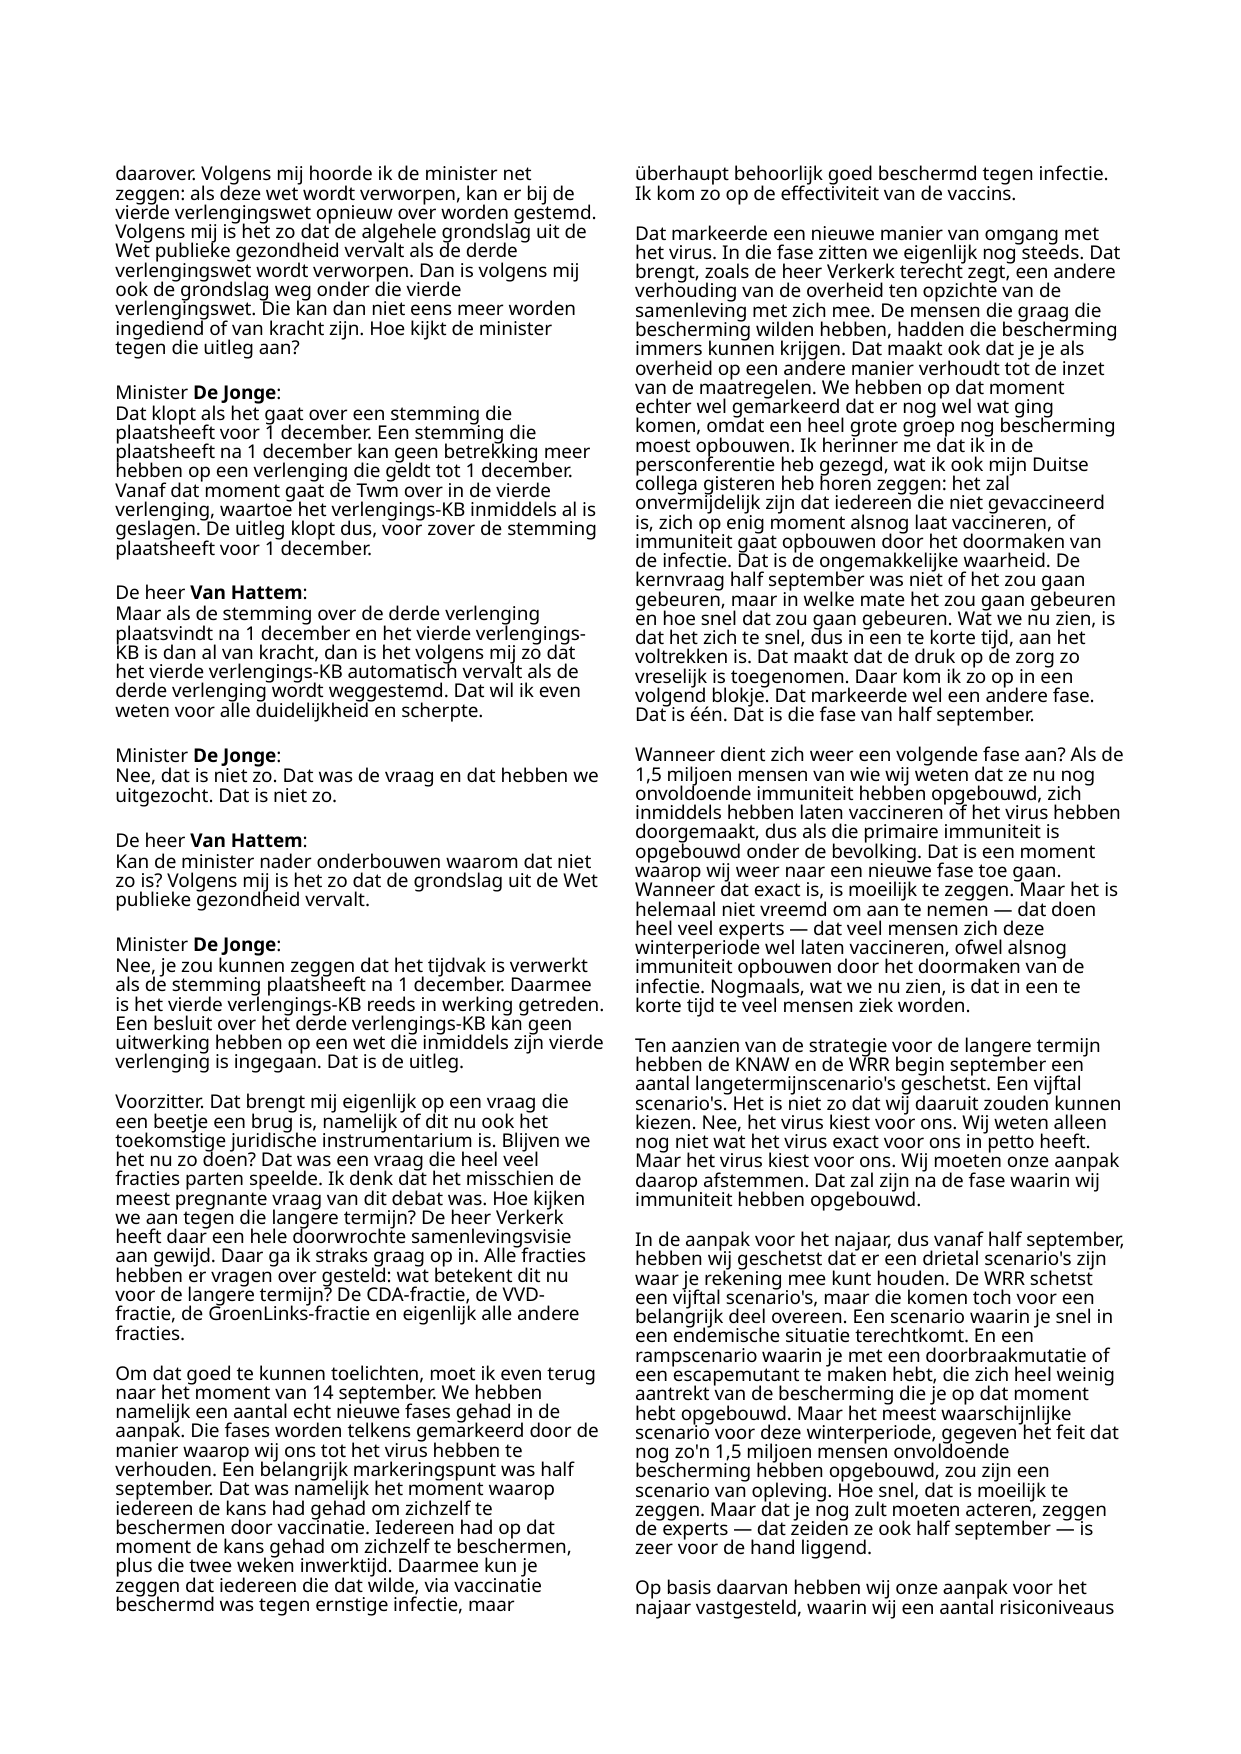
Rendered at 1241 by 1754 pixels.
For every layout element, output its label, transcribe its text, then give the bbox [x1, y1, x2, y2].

text De heer Van Hattem: [115, 579, 605, 605]
text daarover. Volgens mij hoorde ik de minister net zeggen: als deze wet wordt verworpen, kan er bij de vierde verlengingswet opnieuw over worden gestemd. Volgens mij is het zo dat de algehele grondslag uit de Wet publieke gezondheid vervalt als de derde verlengingswet wordt verworpen. Dan is volgens mij ook de grondslag weg onder die vierde verlengingswet. Die kan dan niet eens meer worden ingediend of van kracht zijn. Hoe kijkt de minister tegen die uitleg aan? [115, 165, 605, 358]
text Wanneer dient zich weer een volgende fase aan? Als de 1,5 miljoen mensen van wie wij weten dat ze nu nog onvoldoende immuniteit hebben opgebouwd, zich inmiddels hebben laten vaccineren of het virus hebben doorgemaakt, dus als die primaire immuniteit is opgebouwd onder de bevolking. Dat is een moment waarop wij weer naar een nieuwe fase toe gaan. Wanneer dat exact is, is moeilijk te zeggen. Maar het is helemaal niet vreemd om aan te nemen — dat doen heel veel experts — dat veel mensen zich deze winterperiode wel laten vaccineren, ofwel alsnog immuniteit opbouwen door het doormaken van de infectie. Nogmaals, wat we nu zien, is dat in een te korte tijd te veel mensen ziek worden. [635, 746, 1125, 1016]
text Ten aanzien van de strategie voor de langere termijn hebben de KNAW en de WRR begin september een aantal langetermijnscenario's geschetst. Een vijftal scenario's. Het is niet zo dat wij daaruit zouden kunnen kiezen. Nee, het virus kiest voor ons. Wij weten alleen nog niet wat het virus exact voor ons in petto heeft. Maar het virus kiest voor ons. Wij moeten onze aanpak daarop afstemmen. Dat zal zijn na de fase waarin wij immuniteit hebben opgebouwd. [635, 1037, 1125, 1210]
text Op basis daarvan hebben wij onze aanpak voor het najaar vastgesteld, waarin wij een aantal risiconiveaus [635, 1579, 1125, 1618]
text De heer Van Hattem: [115, 827, 605, 853]
text Maar als de stemming over de derde verlenging plaatsvindt na 1 december en het vierde verlengings-KB is dan al van kracht, dan is het volgens mij zo dat het vierde verlengings-KB automatisch vervalt als de derde verlenging wordt weggestemd. Dat wil ik even weten voor alle duidelijkheid en scherpte. [115, 605, 605, 721]
text Om dat goed te kunnen toelichten, moet ik even terug naar het moment van 14 september. We hebben namelijk een aantal echt nieuwe fases gehad in de aanpak. Die fases worden telkens gemarkeerd door de manier waarop wij ons tot het virus hebben te verhouden. Een belangrijk markeringspunt was half september. Dat was namelijk het moment waarop iedereen de kans had gehad om zichzelf te beschermen door vaccinatie. Iedereen had op dat moment de kans gehad om zichzelf te beschermen, plus die twee weken inwerktijd. Daarmee kun je zeggen dat iedereen die dat wilde, via vaccinatie beschermd was tegen ernstige infectie, maar [115, 1364, 605, 1615]
text Minister De Jonge: [115, 379, 605, 404]
text Minister De Jonge: [115, 742, 605, 767]
text Kan de minister nader onderbouwen waarom dat niet zo is? Volgens mij is het zo dat de grondslag uit de Wet publieke gezondheid vervalt. [115, 853, 605, 910]
text Nee, je zou kunnen zeggen dat het tijdvak is verwerkt als de stemming plaatsheeft na 1 december. Daarmee is het vierde verlengings-KB reeds in werking getreden. Een besluit over het derde verlengings-KB kan geen uitwerking hebben op een wet die inmiddels zijn vierde verlenging is ingegaan. Dat is de uitleg. [115, 957, 605, 1073]
text Dat klopt als het gaat over een stemming die plaatsheeft voor 1 december. Een stemming die plaatsheeft na 1 december kan geen betrekking meer hebben op een verlenging die geldt tot 1 december. Vanaf dat moment gaat de Twm over in de vierde verlenging, waartoe het verlengings-KB inmiddels al is geslagen. De uitleg klopt dus, voor zover de stemming plaatsheeft voor 1 december. [115, 404, 605, 559]
text Minister De Jonge: [115, 931, 605, 957]
text In de aanpak voor het najaar, dus vanaf half september, hebben wij geschetst dat er een drietal scenario's zijn waar je rekening mee kunt houden. De WRR schetst een vijftal scenario's, maar die komen toch voor een belangrijk deel overeen. Een scenario waarin je snel in een endemische situatie terechtkomt. En een rampscenario waarin je met een doorbraakmutatie of een escapemutant te maken hebt, die zich heel weinig aantrekt van de bescherming die je op dat moment hebt opgebouwd. Maar het meest waarschijnlijke scenario voor deze winterperiode, gegeven het feit dat nog zo'n 1,5 miljoen mensen onvoldoende bescherming hebben opgebouwd, zou zijn een scenario van opleving. Hoe snel, dat is moeilijk te zeggen. Maar dat je nog zult moeten acteren, zeggen de experts — dat zeiden ze ook half september — is zeer voor de hand liggend. [635, 1231, 1125, 1559]
text Nee, dat is niet zo. Dat was de vraag en dat hebben we uitgezocht. Dat is niet zo. [115, 767, 605, 806]
text Dat markeerde een nieuwe manier van omgang met het virus. In die fase zitten we eigenlijk nog steeds. Dat brengt, zoals de heer Verkerk terecht zegt, een andere verhouding van de overheid ten opzichte van de samenleving met zich mee. De mensen die graag die bescherming wilden hebben, hadden die bescherming immers kunnen krijgen. Dat maakt ook dat je je als overheid op een andere manier verhoudt tot de inzet van de maatregelen. We hebben op dat moment echter wel gemarkeerd dat er nog wel wat ging komen, omdat een heel grote groep nog bescherming moest opbouwen. Ik herinner me dat ik in de persconferentie heb gezegd, wat ik ook mijn Duitse collega gisteren heb horen zeggen: het zal onvermijdelijk zijn dat iedereen die niet gevaccineerd is, zich op enig moment alsnog laat vaccineren, of immuniteit gaat opbouwen door het doormaken van de infectie. Dat is de ongemakkelijke waarheid. De kernvraag half september was niet of het zou gaan gebeuren, maar in welke mate het zou gaan gebeuren en hoe snel dat zou gaan gebeuren. Wat we nu zien, is dat het zich te snel, dus in een te korte tijd, aan het voltrekken is. Dat maakt dat de druk op de zorg zo vreselijk is toegenomen. Daar kom ik zo op in een volgend blokje. Dat markeerde wel een andere fase. Dat is één. Dat is die fase van half september. [635, 224, 1125, 726]
text überhaupt behoorlijk goed beschermd tegen infectie. Ik kom zo op de effectiviteit van de vaccins. [635, 165, 1125, 204]
text Voorzitter. Dat brengt mij eigenlijk op een vraag die een beetje een brug is, namelijk of dit nu ook het toekomstige juridische instrumentarium is. Blijven we het nu zo doen? Dat was een vraag die heel veel fracties parten speelde. Ik denk dat het misschien de meest pregnante vraag van dit debat was. Hoe kijken we aan tegen die langere termijn? De heer Verkerk heeft daar een hele doorwrochte samenlevingsvisie aan gewijd. Daar ga ik straks graag op in. Alle fracties hebben er vragen over gesteld: wat betekent dit nu voor de langere termijn? De CDA-fractie, de VVD-fractie, de GroenLinks-fractie en eigenlijk alle andere fracties. [115, 1093, 605, 1344]
